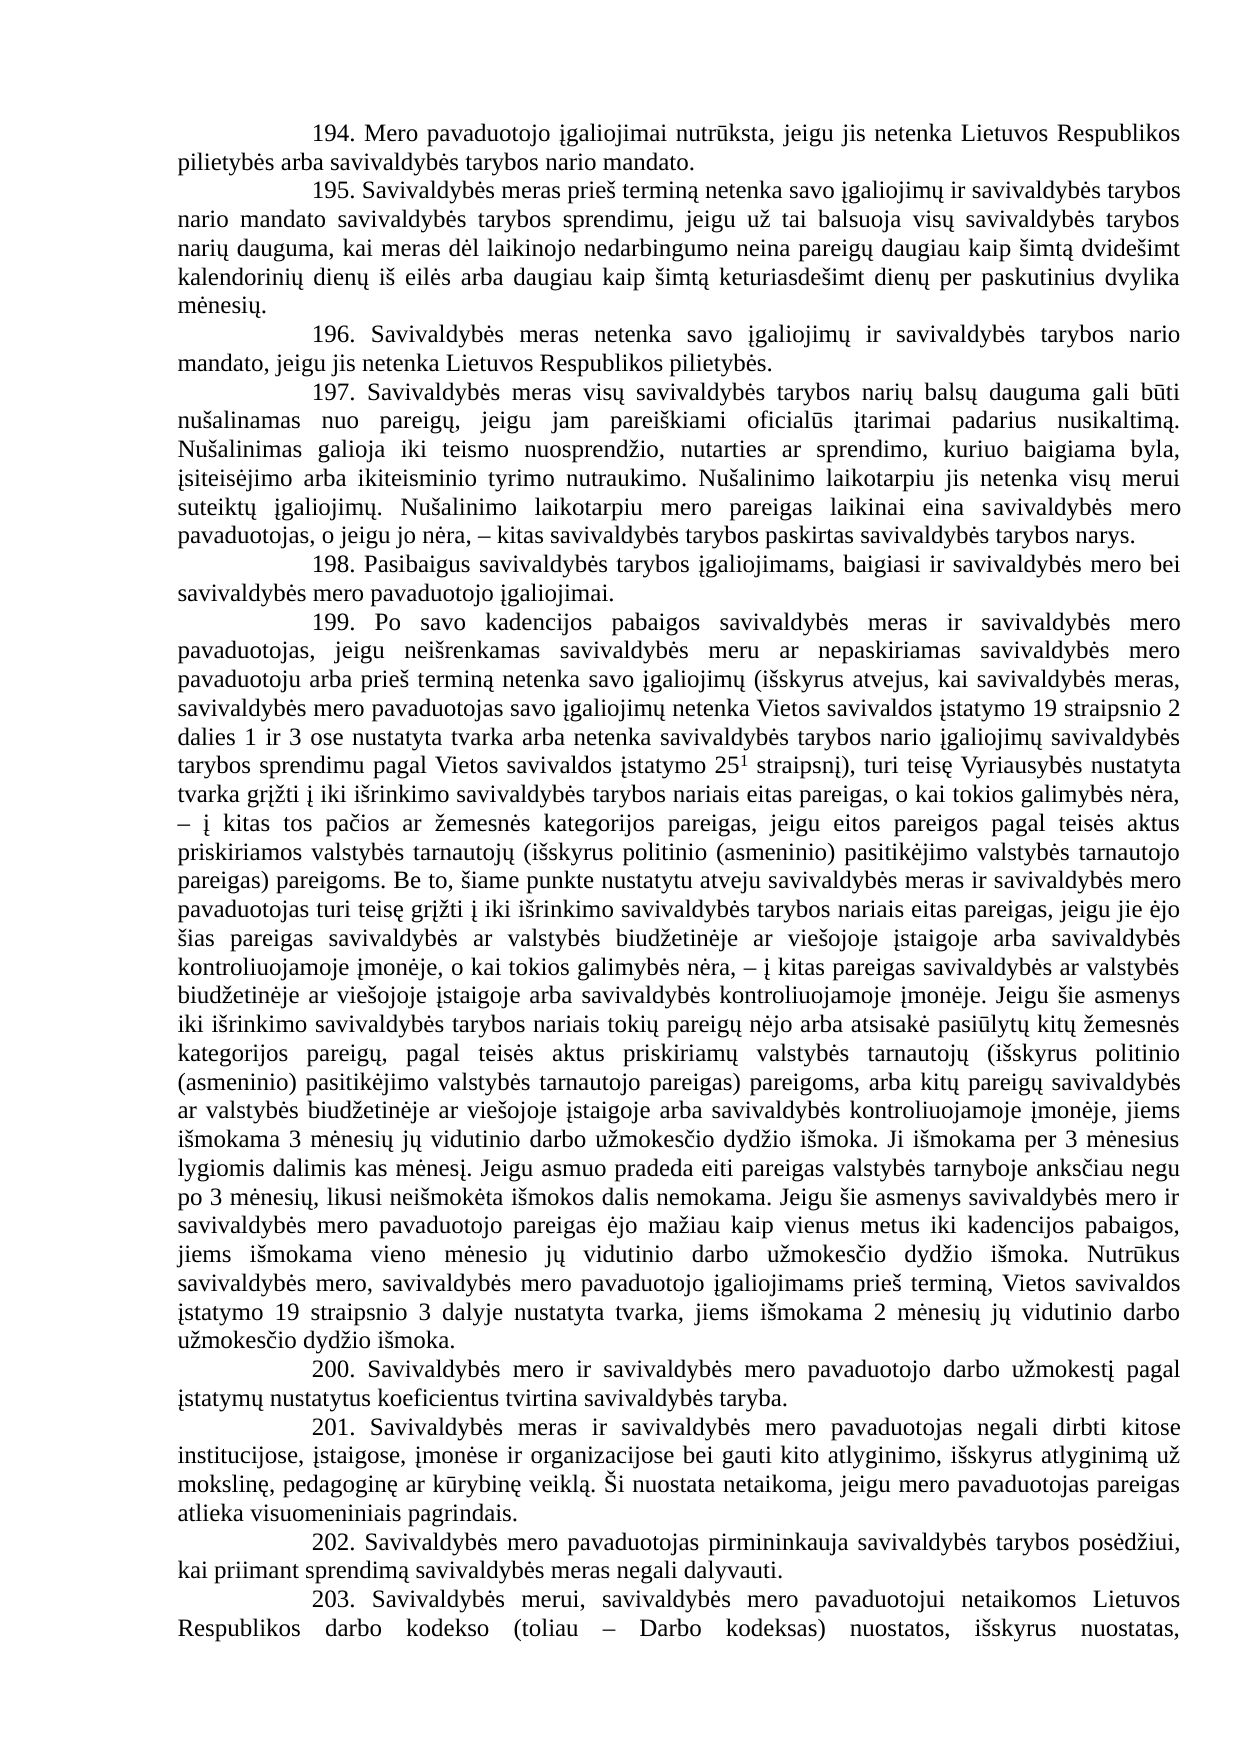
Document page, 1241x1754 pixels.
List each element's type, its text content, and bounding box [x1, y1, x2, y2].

text 199. Po savo kadencijos pabaigos savivaldybės meras ir savivaldybės mero pavaduotojas, jeigu neišrenkamas savivaldybės meru ar nepaskiriamas savivaldybės mero pavaduotoju arba prieš terminą netenka savo įgaliojimų (išskyrus atvejus, kai savivaldybės meras, savivaldybės mero pavaduotojas savo įgaliojimų netenka Vietos savivaldos įstatymo 19 straipsnio 2 dalies 1 ir 3 ose nustatyta tvarka arba netenka savivaldybės tarybos nario įgaliojimų savivaldybės tarybos sprendimu pagal Vietos savivaldos įstatymo 251 straipsnį), turi teisę Vyriausybės nustatyta tvarka grįžti į iki išrinkimo savivaldybės tarybos nariais eitas pareigas, o kai tokios galimybės nėra, – į kitas tos pačios ar žemesnės kategorijos pareigas, jeigu eitos pareigos pagal teisės aktus priskiriamos valstybės tarnautojų (išskyrus politinio (asmeninio) pasitikėjimo valstybės tarnautojo pareigas) pareigoms. Be to, šiame punkte nustatytu atveju savivaldybės meras ir savivaldybės mero pavaduotojas turi teisę grįžti į iki išrinkimo savivaldybės tarybos nariais eitas pareigas, jeigu jie ėjo šias pareigas savivaldybės ar valstybės biudžetinėje ar viešojoje įstaigoje arba savivaldybės kontroliuojamoje įmonėje, o kai tokios galimybės nėra, – į kitas pareigas savivaldybės ar valstybės biudžetinėje ar viešojoje įstaigoje arba savivaldybės kontroliuojamoje įmonėje. Jeigu šie asmenys iki išrinkimo savivaldybės tarybos nariais tokių pareigų nėjo arba atsisakė pasiūlytų kitų žemesnės kategorijos pareigų, pagal teisės aktus priskiriamų valstybės tarnautojų (išskyrus politinio (asmeninio) pasitikėjimo valstybės tarnautojo pareigas) pareigoms, arba kitų pareigų savivaldybės ar valstybės biudžetinėje ar viešojoje įstaigoje arba savivaldybės kontroliuojamoje įmonėje, jiems išmokama 3 mėnesių jų vidutinio darbo užmokesčio dydžio išmoka. Ji išmokama per 3 mėnesius lygiomis dalimis kas mėnesį. Jeigu asmuo pradeda eiti pareigas valstybės tarnyboje anksčiau negu po 3 mėnesių, likusi neišmokėta išmokos dalis nemokama. Jeigu šie asmenys savivaldybės mero ir savivaldybės mero pavaduotojo pareigas ėjo mažiau kaip vienus metus iki kadencijos pabaigos, jiems išmokama vieno mėnesio jų vidutinio darbo užmokesčio dydžio išmoka. Nutrūkus savivaldybės mero, savivaldybės mero pavaduotojo įgaliojimams prieš terminą, Vietos savivaldos įstatymo 19 straipsnio 3 dalyje nustatyta tvarka, jiems išmokama 2 mėnesių jų vidutinio darbo užmokesčio dydžio išmoka. [177, 607, 1181, 1354]
text 203. Savivaldybės merui, savivaldybės mero pavaduotojui netaikomos Lietuvos Respublikos darbo kodekso (toliau – Darbo kodeksas) nuostatos, išskyrus nuostatas, [177, 1584, 1181, 1642]
text 202. Savivaldybės mero pavaduotojas pirmininkauja savivaldybės tarybos posėdžiui, kai priimant sprendimą savivaldybės meras negali dalyvauti. [177, 1527, 1181, 1584]
text 198. Pasibaigus savivaldybės tarybos įgaliojimams, baigiasi ir savivaldybės mero bei savivaldybės mero pavaduotojo įgaliojimai. [177, 549, 1181, 607]
text 197. Savivaldybės meras visų savivaldybės tarybos narių balsų dauguma gali būti nušalinamas nuo pareigų, jeigu jam pareiškiami oficialūs įtarimai padarius nusikaltimą. Nušalinimas galioja iki teismo nuosprendžio, nutarties ar sprendimo, kuriuo baigiama byla, įsiteisėjimo arba ikiteisminio tyrimo nutraukimo. Nušalinimo laikotarpiu jis netenka visų merui suteiktų įgaliojimų. Nušalinimo laikotarpiu mero pareigas laikinai eina savivaldybės mero pavaduotojas, o jeigu jo nėra, – kitas savivaldybės tarybos paskirtas savivaldybės tarybos narys. [177, 377, 1181, 549]
text 200. Savivaldybės mero ir savivaldybės mero pavaduotojo darbo užmokestį pagal įstatymų nustatytus koeficientus tvirtina savivaldybės taryba. [177, 1354, 1181, 1412]
text 196. Savivaldybės meras netenka savo įgaliojimų ir savivaldybės tarybos nario mandato, jeigu jis netenka Lietuvos Respublikos pilietybės. [177, 319, 1181, 377]
text 201. Savivaldybės meras ir savivaldybės mero pavaduotojas negali dirbti kitose institucijose, įstaigose, įmonėse ir organizacijose bei gauti kito atlyginimo, išskyrus atlyginimą už mokslinę, pedagoginę ar kūrybinę veiklą. Ši nuostata netaikoma, jeigu mero pavaduotojas pareigas atlieka visuomeniniais pagrindais. [177, 1412, 1181, 1527]
text 194. Mero pavaduotojo įgaliojimai nutrūksta, jeigu jis netenka Lietuvos Respublikos pilietybės arba savivaldybės tarybos nario mandato. [177, 118, 1181, 176]
text 195. Savivaldybės meras prieš terminą netenka savo įgaliojimų ir savivaldybės tarybos nario mandato savivaldybės tarybos sprendimu, jeigu už tai balsuoja visų savivaldybės tarybos narių dauguma, kai meras dėl laikinojo nedarbingumo neina pareigų daugiau kaip šimtą dvidešimt kalendorinių dienų iš eilės arba daugiau kaip šimtą keturiasdešimt dienų per paskutinius dvylika mėnesių. [177, 176, 1181, 319]
